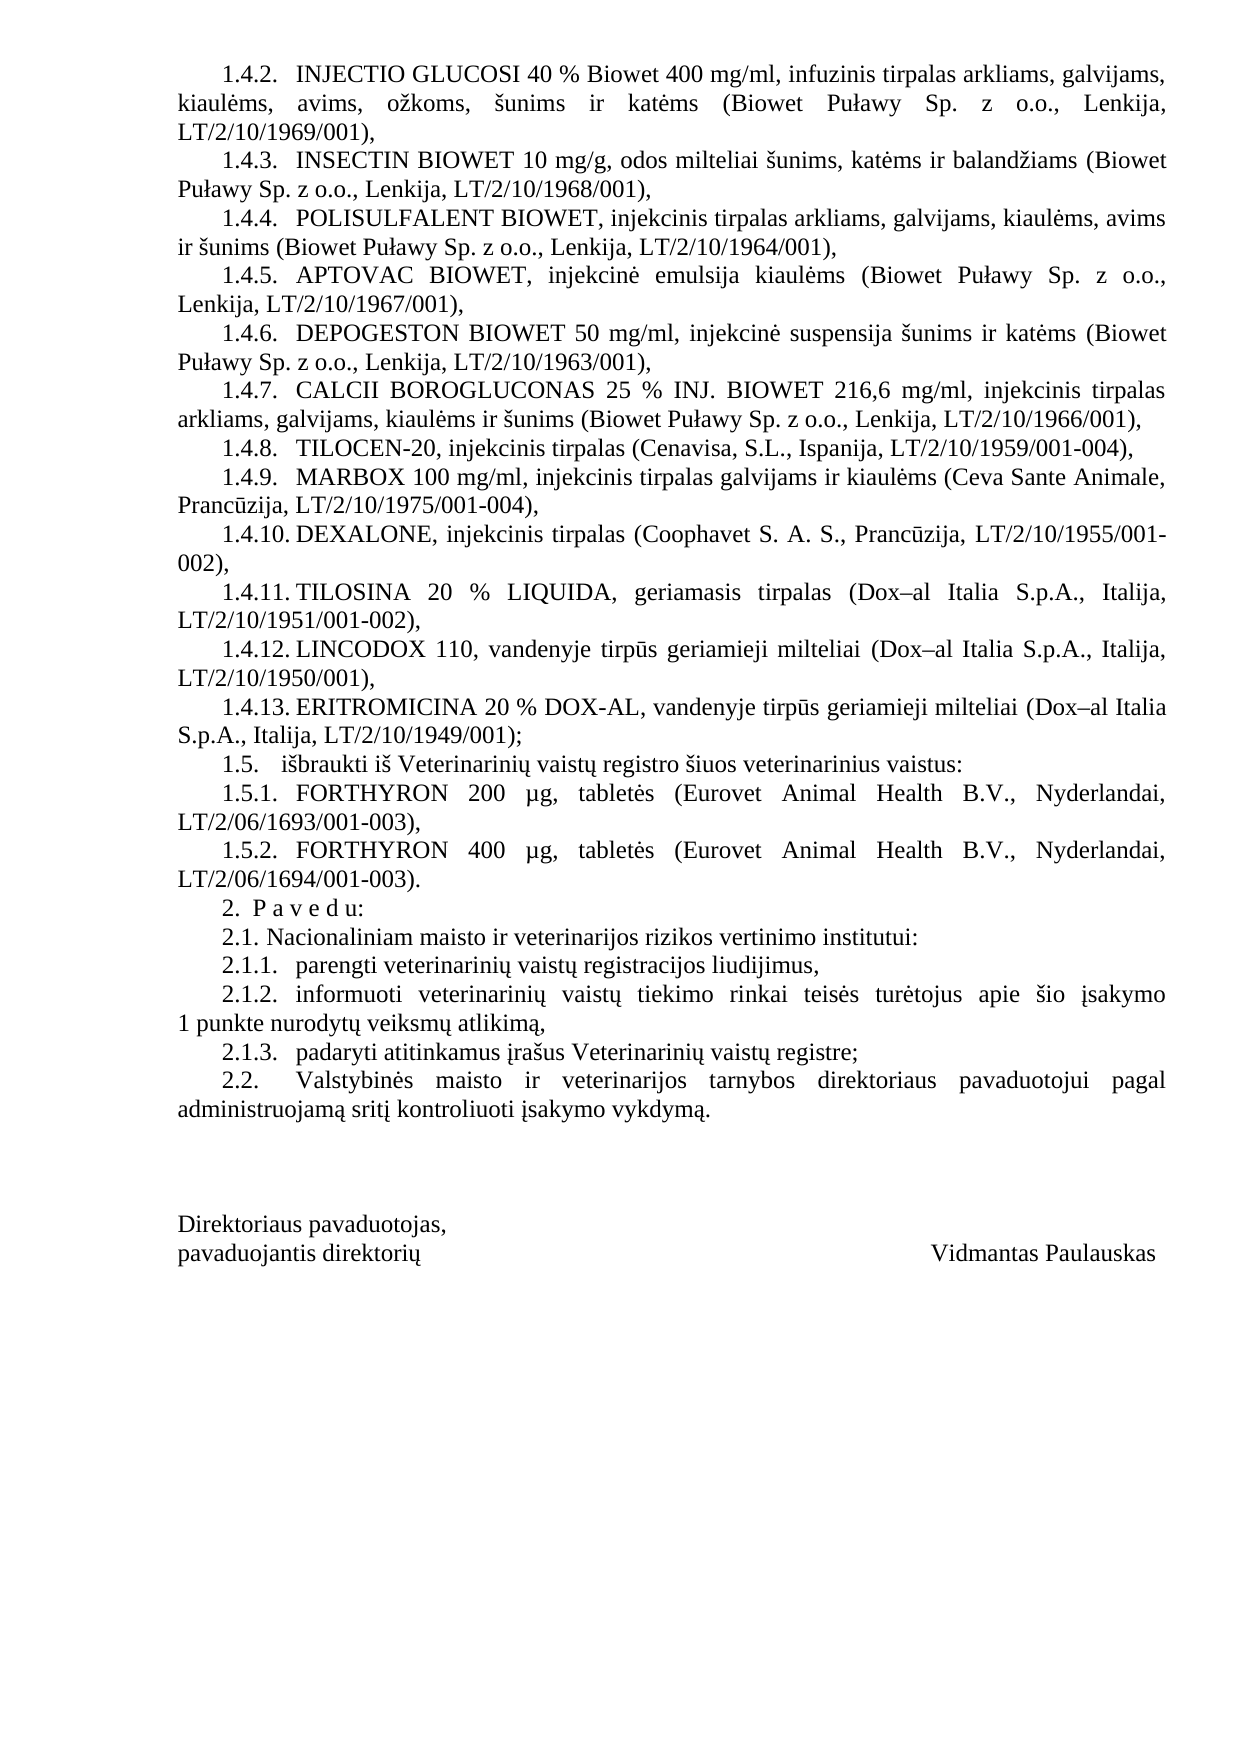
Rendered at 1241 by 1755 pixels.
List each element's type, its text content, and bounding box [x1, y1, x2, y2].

text 1.4.7. CALCII BOROGLUCONAS 25 % INJ. BIOWET 216,6 mg/ml, injekcinis tirpalas arkliams, galvijams, kiaulėms ir šunims (Biowet Puławy Sp. z o.o., Lenkija, LT/2/10/1966/001), [177, 375, 1167, 433]
text 1.4.4. POLISULFALENT BIOWET, injekcinis tirpalas arkliams, galvijams, kiaulėms, avims ir šunims (Biowet Puławy Sp. z o.o., Lenkija, LT/2/10/1964/001), [177, 203, 1167, 260]
text 1.5. išbraukti iš Veterinarinių vaistų registro šiuos veterinarinius vaistus: [222, 749, 1167, 778]
text 2.1.2. informuoti veterinarinių vaistų tiekimo rinkai teisės turėtojus apie šio įsakymo 1 punkte nurodytų veiksmų atlikimą, [177, 979, 1167, 1037]
text 2.2. Valstybinės maisto ir veterinarijos tarnybos direktoriaus pavaduotojui pagal administruojamą sritį kontroliuoti įsakymo vykdymą. [177, 1065, 1167, 1123]
text 1.4.5. APTOVAC BIOWET, injekcinė emulsija kiaulėms (Biowet Puławy Sp. z o.o., Lenkija, LT/2/10/1967/001), [177, 260, 1167, 318]
text 2.1.1. parengti veterinarinių vaistų registracijos liudijimus, [177, 950, 1167, 979]
text 1.4.13. ERITROMICINA 20 % DOX-AL, vandenyje tirpūs geriamieji milteliai (Dox–al Italia S.p.A., Italija, LT/2/10/1949/001); [177, 692, 1167, 749]
text 1.4.11. TILOSINA 20 % LIQUIDA, geriamasis tirpalas (Dox–al Italia S.p.A., Italija, LT/2/10/1951/001-002), [177, 577, 1167, 634]
text 2. P a v e d u: [177, 893, 1167, 922]
text 1.4.3. INSECTIN BIOWET 10 mg/g, odos milteliai šunims, katėms ir balandžiams (Biowet Puławy Sp. z o.o., Lenkija, LT/2/10/1968/001), [177, 145, 1167, 203]
text 1.5.2. FORTHYRON 400 µg, tabletės (Eurovet Animal Health B.V., Nyderlandai, LT/2/06/1694/001-003). [177, 835, 1167, 893]
text 1.4.2. INJECTIO GLUCOSI 40 % Biowet 400 mg/ml, infuzinis tirpalas arkliams, galvijams, kiaulėms, avims, ožkoms, šunims ir katėms (Biowet Puławy Sp. z o.o., Lenkija, LT/2/10/1969/001), [177, 59, 1167, 145]
text 1.4.8. TILOCEN-20, injekcinis tirpalas (Cenavisa, S.L., Ispanija, LT/2/10/1959/001-004), [177, 433, 1167, 462]
text 1.4.9. MARBOX 100 mg/ml, injekcinis tirpalas galvijams ir kiaulėms (Ceva Sante Animale, Prancūzija, LT/2/10/1975/001-004), [177, 462, 1167, 519]
text 1.5.1. FORTHYRON 200 µg, tabletės (Eurovet Animal Health B.V., Nyderlandai, LT/2/06/1693/001-003), [177, 778, 1167, 835]
text 1.4.10. DEXALONE, injekcinis tirpalas (Coophavet S. A. S., Prancūzija, LT/2/10/1955/001-002), [177, 519, 1167, 577]
text 1.4.6. DEPOGESTON BIOWET 50 mg/ml, injekcinė suspensija šunims ir katėms (Biowet Puławy Sp. z o.o., Lenkija, LT/2/10/1963/001), [177, 318, 1167, 375]
text 1.4.12. LINCODOX 110, vandenyje tirpūs geriamieji milteliai (Dox–al Italia S.p.A., Italija, LT/2/10/1950/001), [177, 634, 1167, 692]
text pavaduojantis direktorių Vidmantas Paulauskas [177, 1238, 1167, 1267]
text Direktoriaus pavaduotojas, [177, 1209, 1167, 1238]
text 2.1. Nacionaliniam maisto ir veterinarijos rizikos vertinimo institutui: [177, 922, 1167, 950]
text 2.1.3. padaryti atitinkamus įrašus Veterinarinių vaistų registre; [177, 1037, 1167, 1065]
